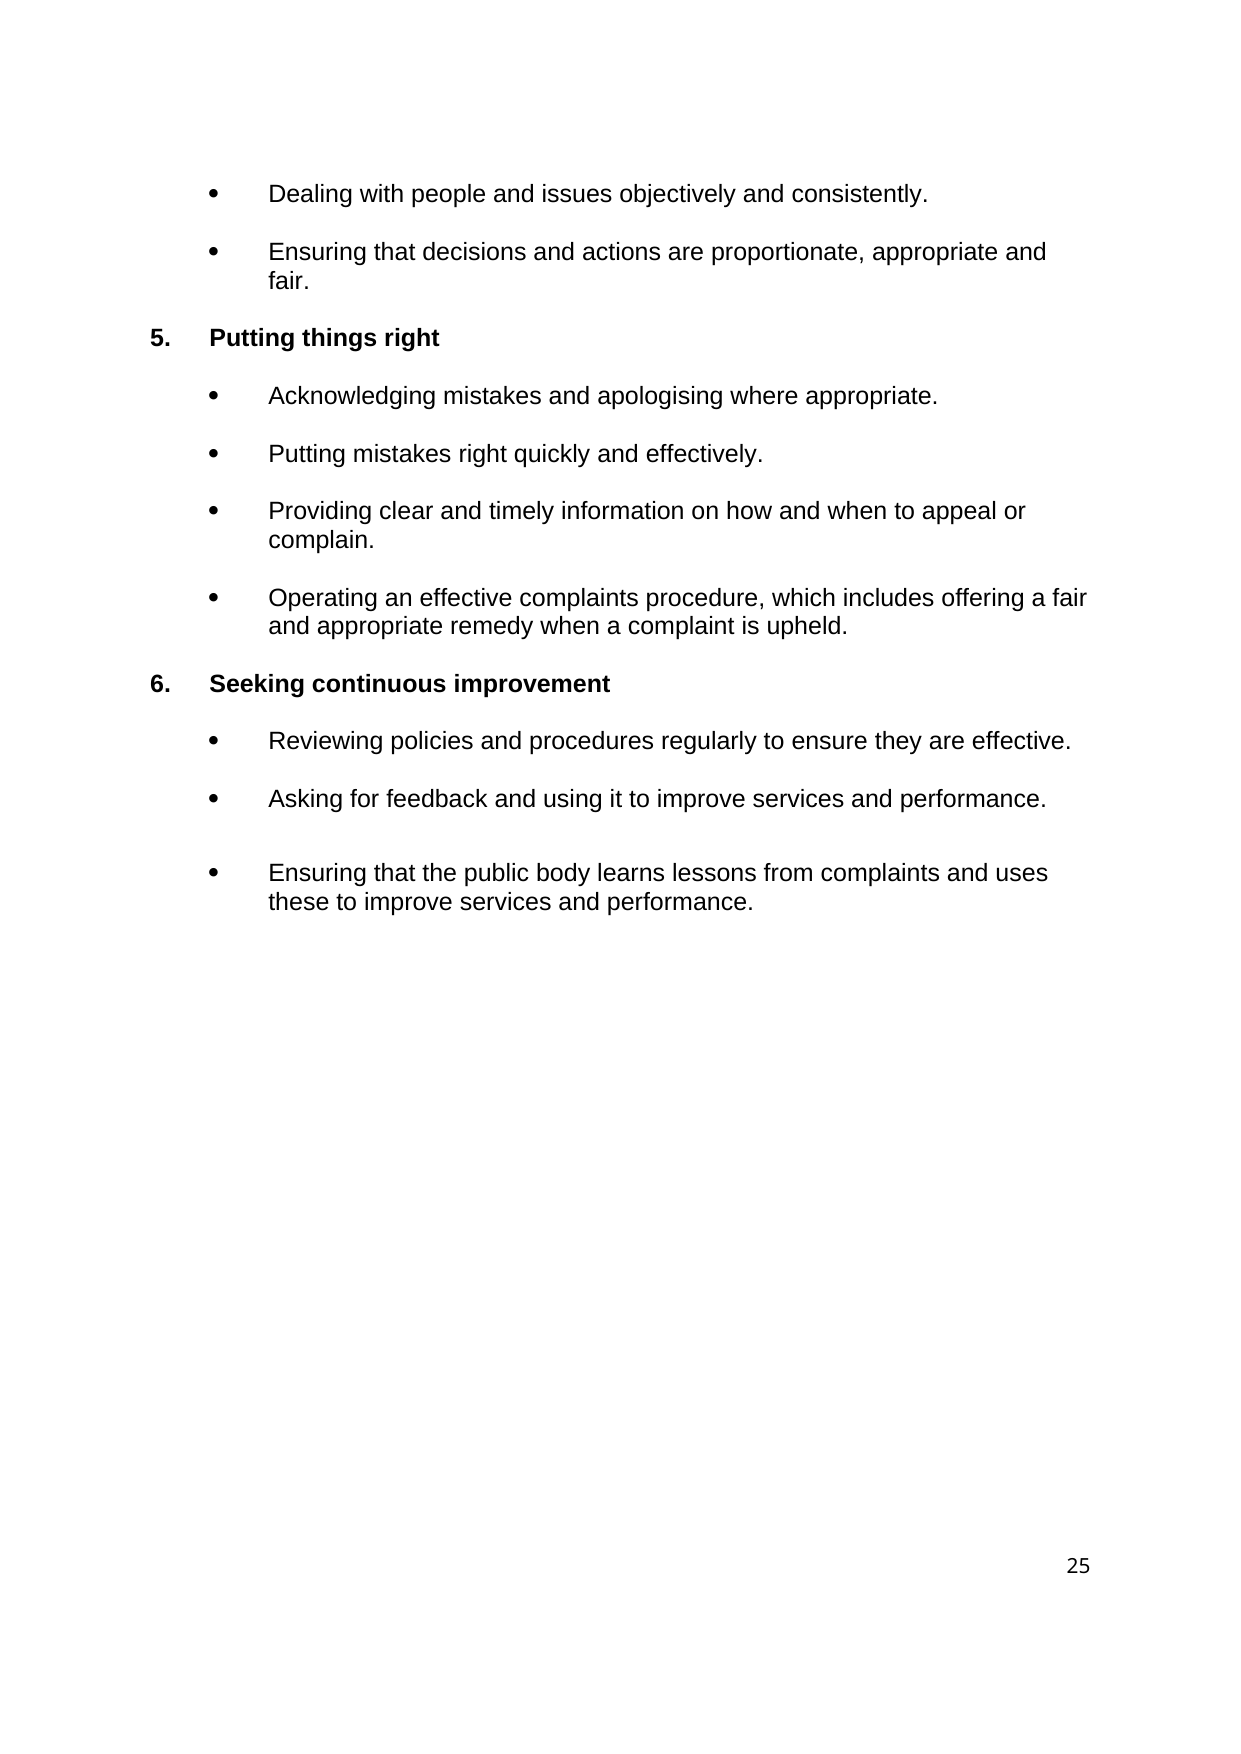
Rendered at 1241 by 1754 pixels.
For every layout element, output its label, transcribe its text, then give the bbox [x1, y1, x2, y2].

text 6. Seeking continuous improvement [150, 669, 1090, 698]
list Reviewing policies and procedures regularly to ensure they are effective. [209, 726, 1090, 755]
list Operating an effective complaints procedure, which includes offering a fair and appropriate remedy when a complaint is upheld. [209, 582, 1090, 640]
text 5. Putting things right [150, 323, 1090, 352]
list Putting mistakes right quickly and effectively. [209, 438, 1090, 467]
list Ensuring that the public body learns lessons from complaints and uses these to improve services and performance. [209, 858, 1090, 916]
list Providing clear and timely information on how and when to appeal or complain. [209, 496, 1090, 554]
list Asking for feedback and using it to improve services and performance. [209, 784, 1090, 813]
list Ensuring that decisions and actions are proportionate, appropriate and fair. [209, 237, 1090, 295]
list Dealing with people and issues objectively and consistently. [209, 179, 1090, 208]
list Acknowledging mistakes and apologising where appropriate. [209, 381, 1090, 410]
